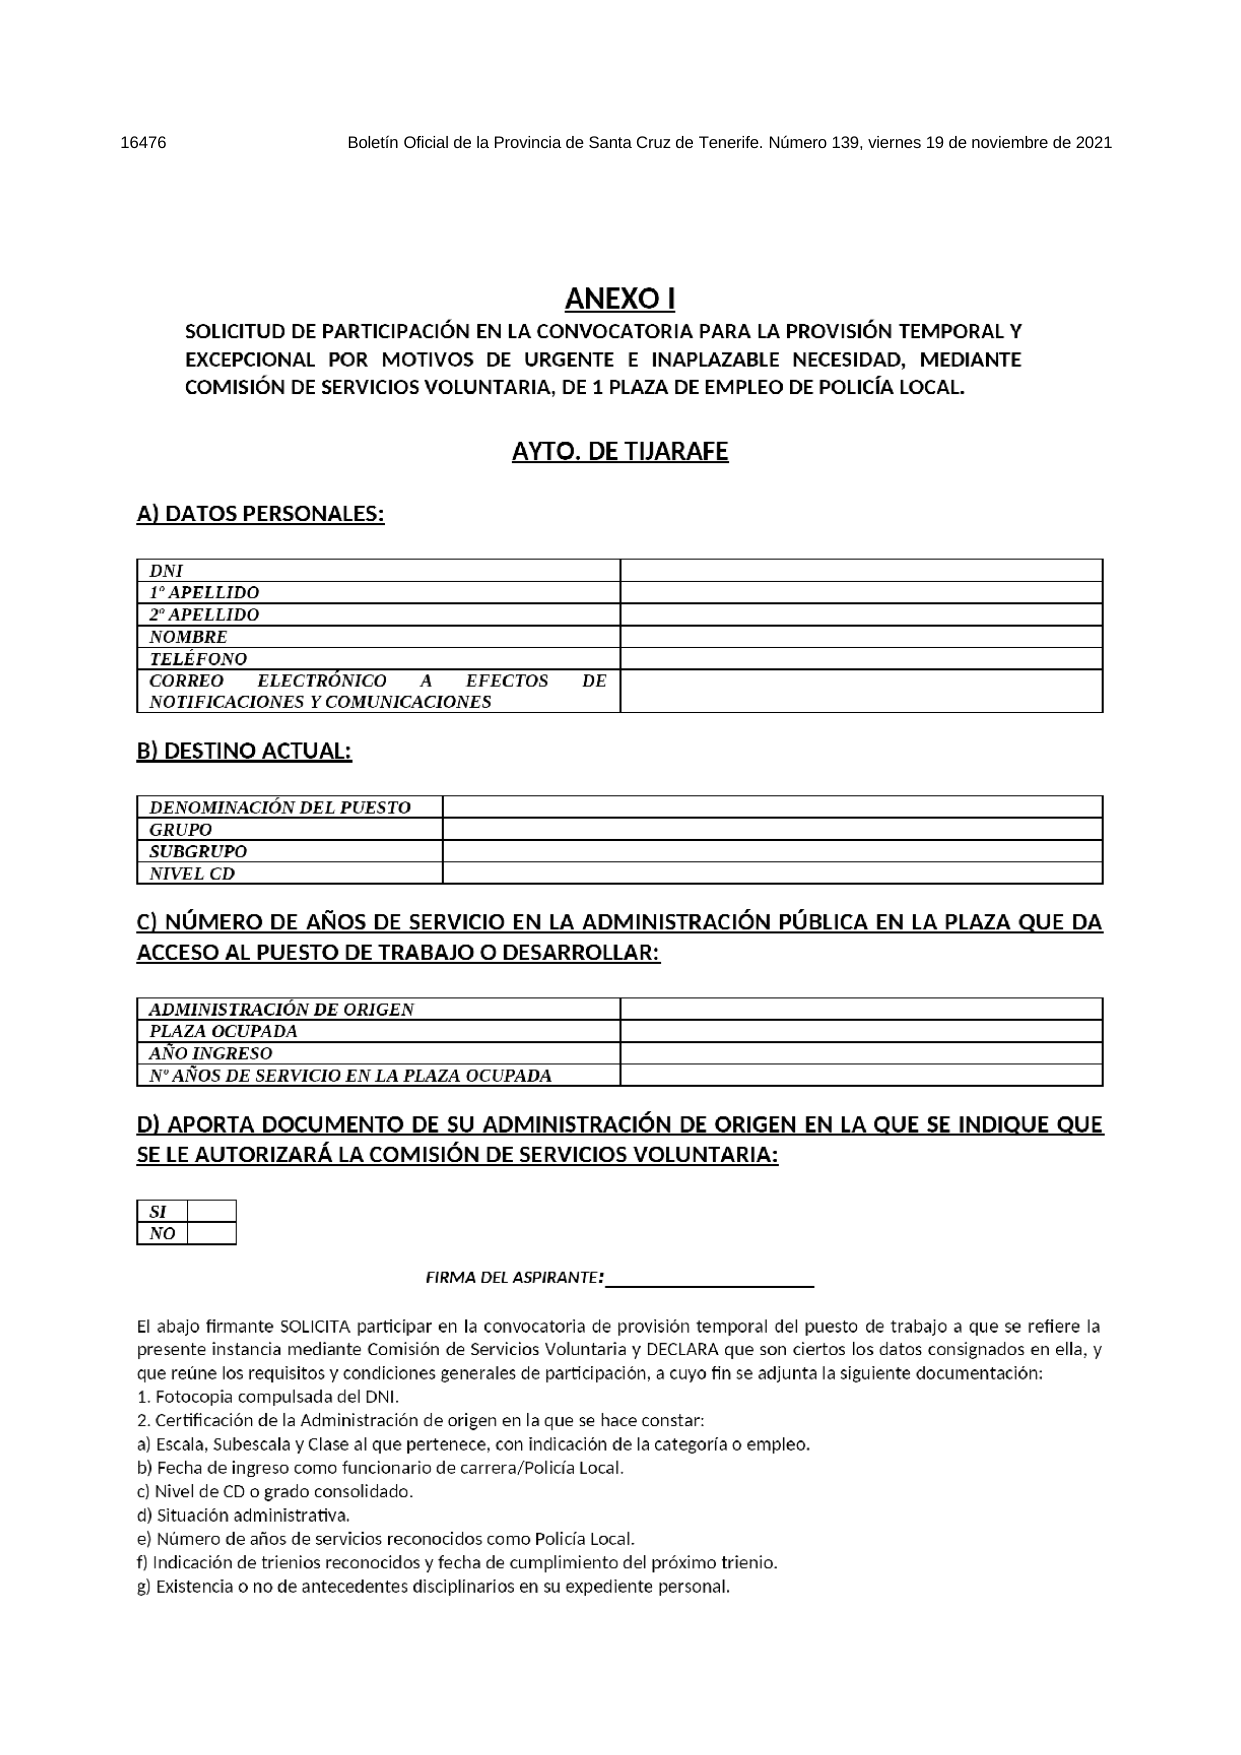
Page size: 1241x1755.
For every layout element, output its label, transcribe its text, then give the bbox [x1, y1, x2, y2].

text 16476 [120, 133, 168, 150]
text Boletín Oficial de la Provincia de Santa Cruz de Tenerife. Número 139, viernes 19 de noviembre de 2021 [347, 133, 1120, 150]
